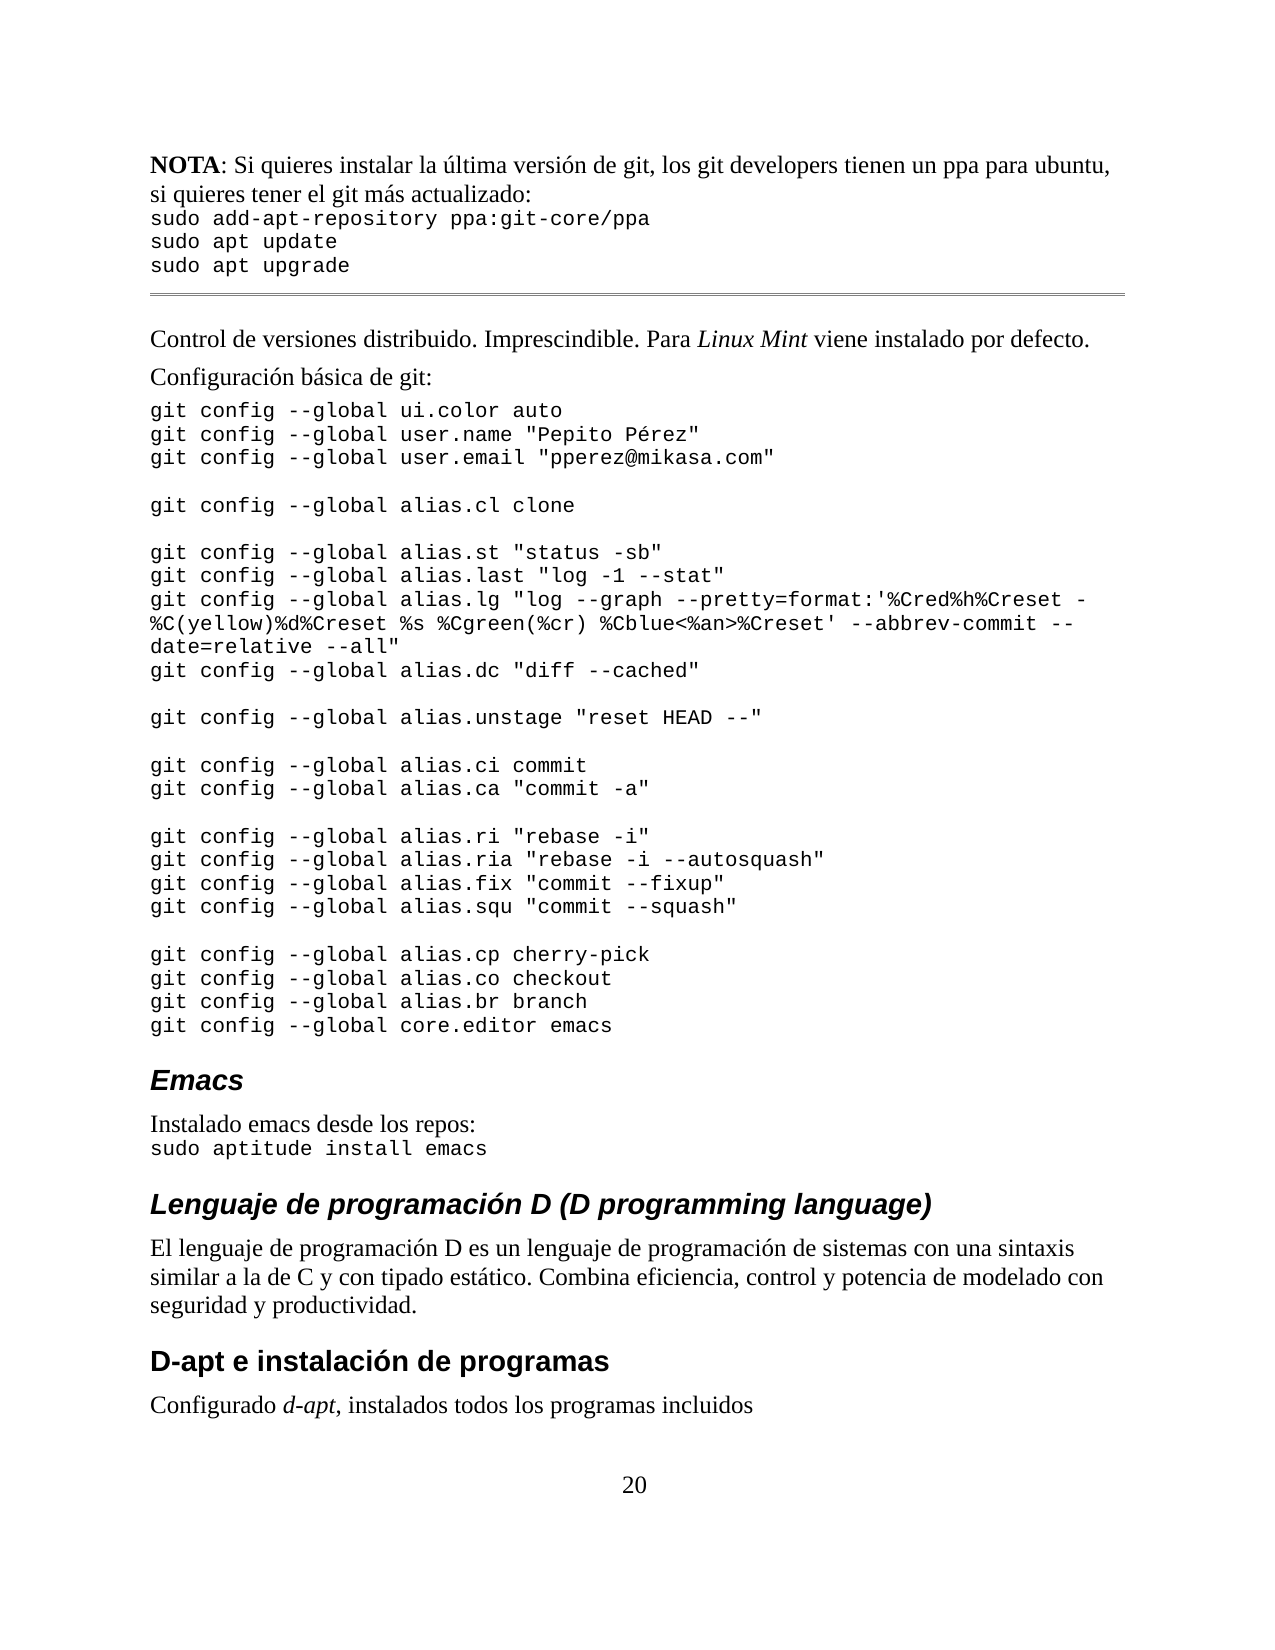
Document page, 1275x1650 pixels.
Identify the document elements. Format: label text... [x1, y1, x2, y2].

text git config --global alias.last "log -1 --stat" [150, 566, 1125, 589]
text git config --global alias.ri "rebase -i" [150, 826, 1125, 849]
text git config --global user.email "pperez@mikasa.com" [150, 447, 1125, 471]
text git config --global alias.ria "rebase -i --autosquash" [150, 849, 1125, 873]
text git config --global alias.squ "commit --squash" [150, 897, 1125, 920]
subtitle D-apt e instalación de programas [150, 1344, 1125, 1378]
text git config --global user.name "Pepito Pérez" [150, 424, 1125, 447]
text git config --global alias.ca "commit -a" [150, 778, 1125, 802]
text NOTA: Si quieres instalar la última versión de git, los git developers tienen un ppa para ubuntu, si quieres tener el git más actualizado: [150, 150, 1125, 207]
subtitle Lenguaje de programación D (D programming language) [150, 1187, 1125, 1220]
text git config --global alias.cl clone [150, 494, 1125, 518]
text Configuración básica de git: [150, 362, 1125, 391]
text sudo aptitude install emacs [150, 1138, 1125, 1162]
text sudo add-apt-repository ppa:git-core/ppa [150, 207, 1125, 231]
text git config --global alias.st "status -sb" [150, 542, 1125, 566]
text git config --global alias.ci commit [150, 755, 1125, 778]
text git config --global alias.dc "diff --cached" [150, 660, 1125, 684]
text git config --global alias.fix "commit --fixup" [150, 873, 1125, 897]
text Instalado emacs desde los repos: [150, 1109, 1125, 1138]
text git config --global core.editor emacs [150, 1015, 1125, 1038]
text git config --global alias.unstage "reset HEAD --" [150, 707, 1125, 731]
text El lenguaje de programación D es un lenguaje de programación de sistemas con una sintaxis similar a la de C y con tipado estático. Combina eficiencia, control y potencia de modelado con seguridad y productividad. [150, 1233, 1125, 1319]
text sudo apt update [150, 231, 1125, 255]
text Configurado d-apt, instalados todos los programas incluidos [150, 1390, 1125, 1419]
text git config --global alias.lg "log --graph --pretty=format:'%Cred%h%Creset -%C(yellow)%d%Creset %s %Cgreen(%cr) %Cblue<%an>%Creset' --abbrev-commit --date=relative --all" [150, 589, 1125, 660]
text git config --global alias.cp cherry-pick [150, 944, 1125, 967]
text git config --global ui.color auto [150, 400, 1125, 424]
text Control de versiones distribuido. Imprescindible. Para Linux Mint viene instalado por defecto. [150, 324, 1125, 353]
text git config --global alias.co checkout [150, 967, 1125, 991]
subtitle Emacs [150, 1063, 1125, 1097]
text sudo apt upgrade [150, 255, 1125, 278]
text git config --global alias.br branch [150, 991, 1125, 1015]
